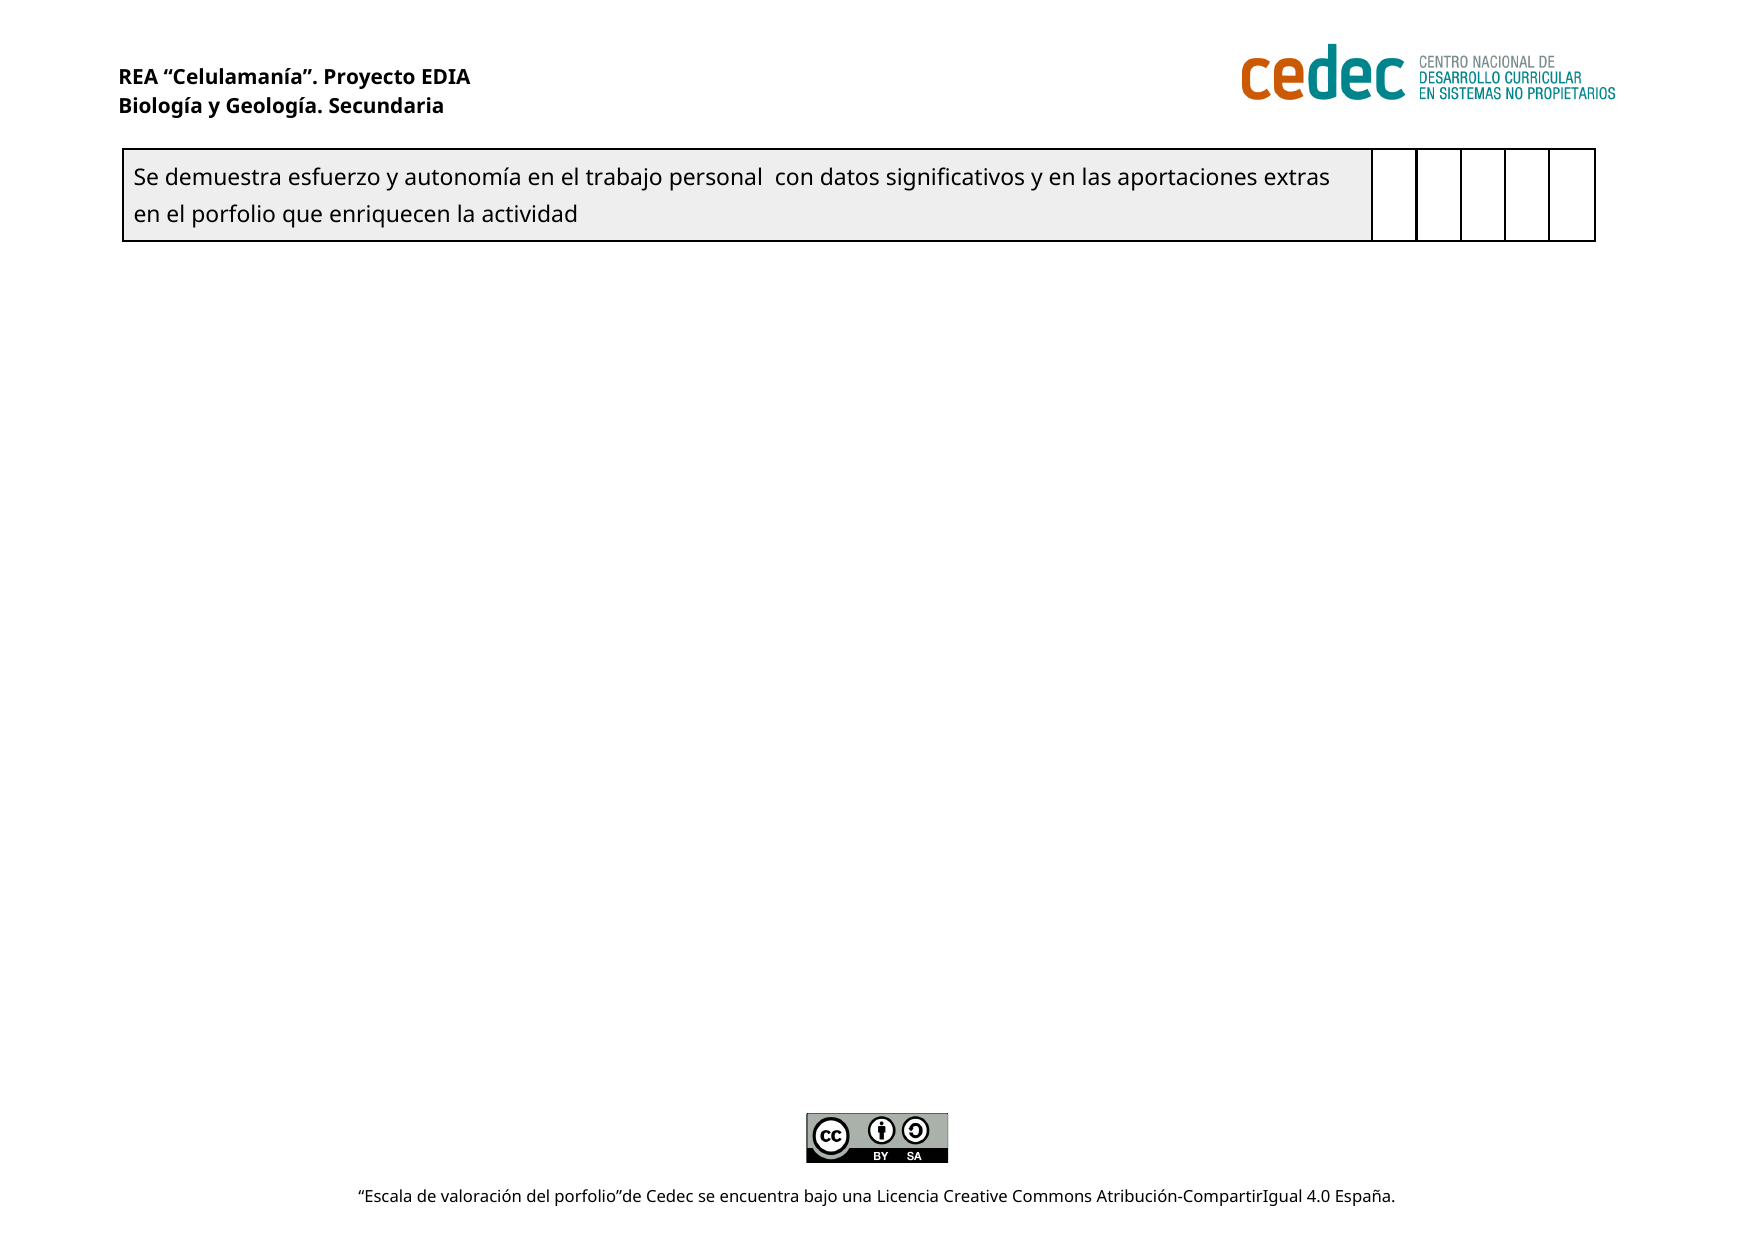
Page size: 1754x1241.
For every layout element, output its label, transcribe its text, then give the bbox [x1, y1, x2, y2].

picture [1239, 41, 1623, 110]
table_cell [1462, 150, 1504, 240]
table_cell [1373, 150, 1415, 240]
table_cell [1550, 150, 1594, 240]
table_cell Se demuestra esfuerzo y autonomía en el trabajo personal con datos significativos y en las aportaciones extras en el porfolio que enriquecen la actividad [124, 150, 1371, 240]
table_cell [1418, 150, 1460, 240]
table_cell [1506, 150, 1548, 240]
picture [806, 1113, 949, 1163]
